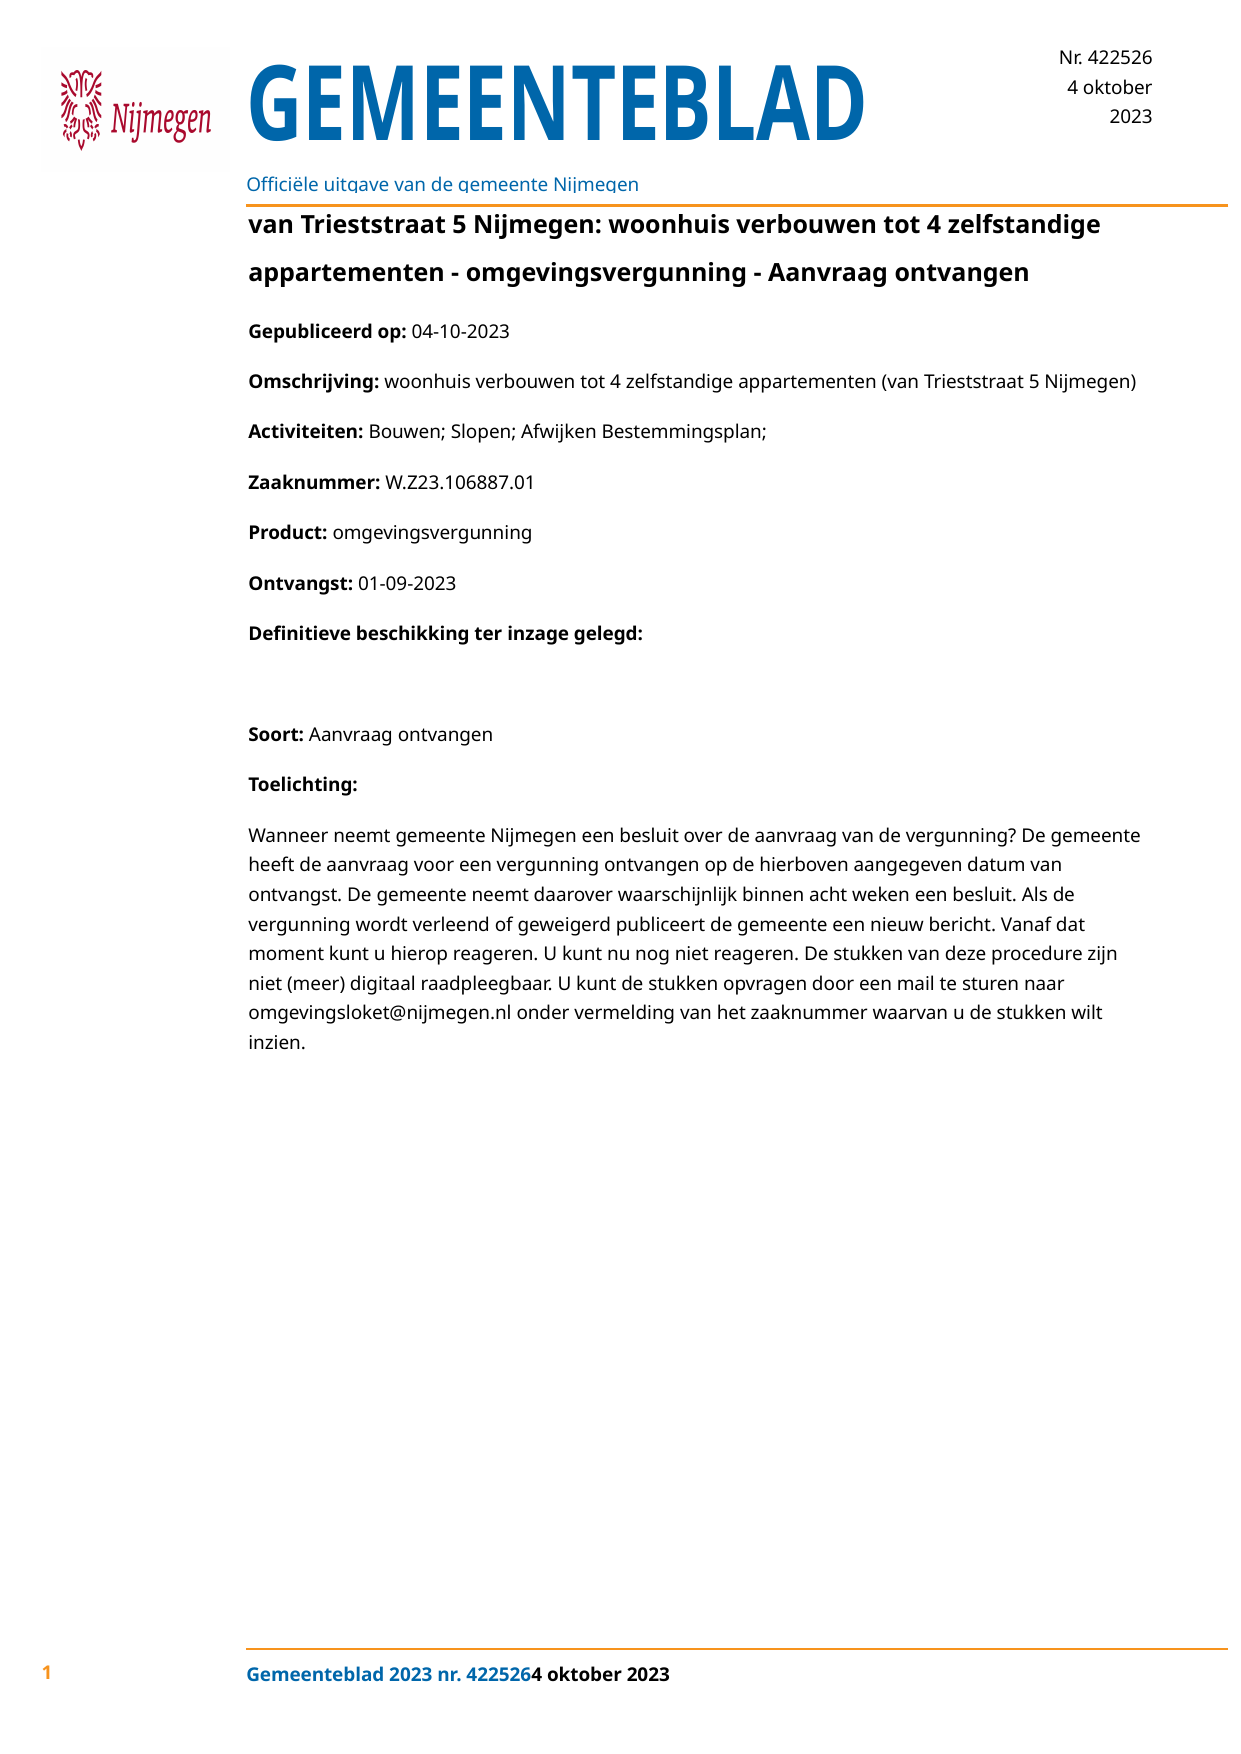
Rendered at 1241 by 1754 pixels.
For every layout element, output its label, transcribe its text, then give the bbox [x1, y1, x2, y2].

text Zaaknummer: W.Z23.106887.01 [248, 469, 1152, 495]
text Wanneer neemt gemeente Nijmegen een besluit over de aanvraag van de vergunning? De gemeente heeft de aanvraag voor een vergunning ontvangen op de hierboven aangegeven datum van ontvangst. De gemeente neemt daarover waarschijnlijk binnen acht weken een besluit. Als de vergunning wordt verleend of geweigerd publiceert de gemeente een nieuw bericht. Vanaf dat moment kunt u hierop reageren. U kunt nu nog niet reageren. De stukken van deze procedure zijn niet (meer) digitaal raadpleegbaar. U kunt de stukken opvragen door een mail te sturen naar omgevingsloket@nijmegen.nl onder vermelding van het zaaknummer waarvan u de stukken wilt inzien. [248, 822, 1152, 1055]
text Soort: Aanvraag ontvangen [248, 721, 1152, 747]
picture [41, 47, 231, 172]
text Definitieve beschikking ter inzage gelegd: [248, 620, 1152, 646]
text Toelichting: [248, 772, 1152, 797]
text Omschrijving: woonhuis verbouwen tot 4 zelfstandige appartementen (van Trieststraat 5 Nijmegen) [248, 368, 1152, 394]
text Ontvangst: 01-09-2023 [248, 570, 1152, 596]
text Gepubliceerd op: 04-10-2023 [248, 318, 1152, 344]
text van Trieststraat 5 Nijmegen: woonhuis verbouwen tot 4 zelfstandige appartementen - omgevingsvergunning - Aanvraag ontvangen [248, 207, 1152, 288]
text Activiteiten: Bouwen; Slopen; Afwijken Bestemmingsplan; [248, 419, 1152, 444]
text Product: omgevingsvergunning [248, 519, 1152, 545]
